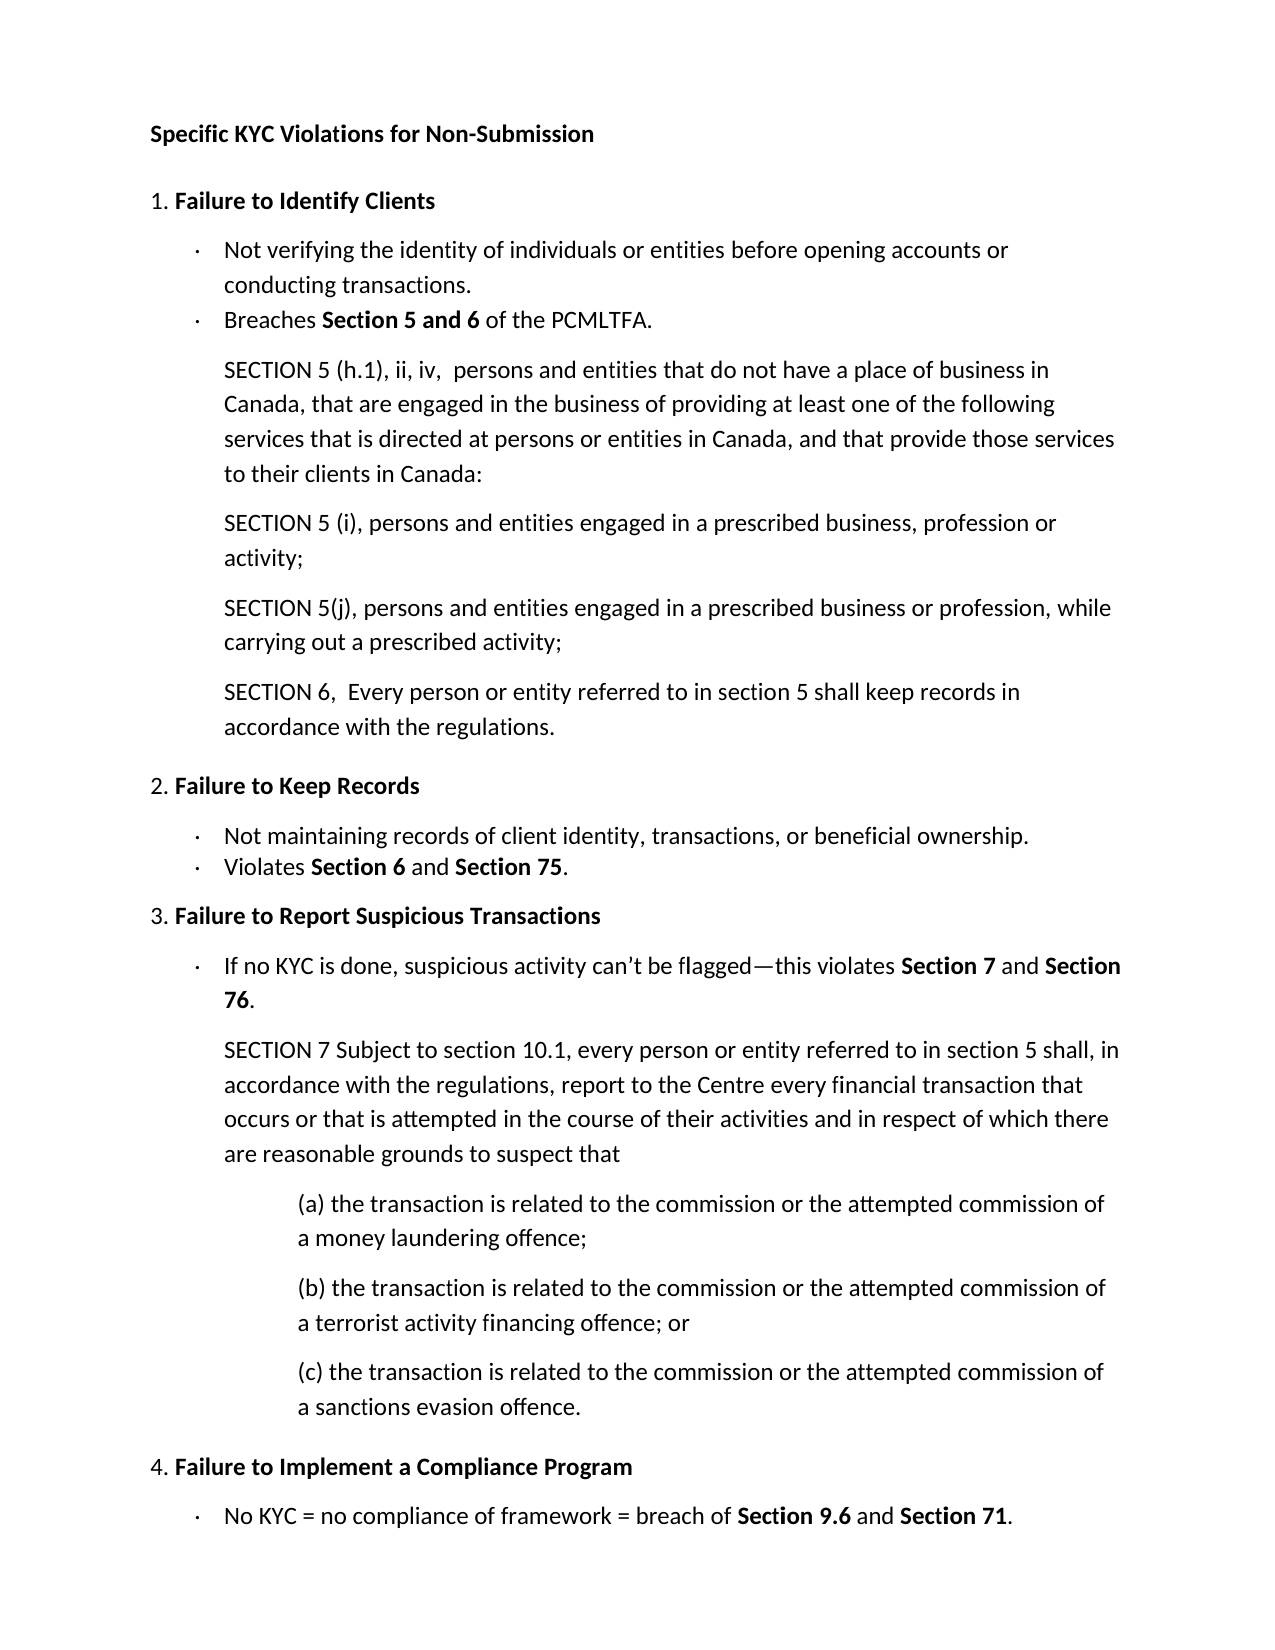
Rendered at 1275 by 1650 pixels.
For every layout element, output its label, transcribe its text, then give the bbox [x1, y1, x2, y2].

text 3. Failure to Report Suspicious Transactions [150, 900, 1188, 931]
text · Not maintaining records of client identity, transactions, or beneficial ownership. [194, 820, 1188, 851]
text (b) the transaction is related to the commission or the attempted commission of a terrorist activity financing offence; or [297, 1272, 1117, 1337]
text · Not verifying the identity of individuals or entities before opening accounts or conducting transactions. [194, 235, 1018, 300]
text · Violates Section 6 and Section 75. [194, 851, 1188, 881]
text · If no KYC is done, suspicious activity can’t be flagged—this violates Section 7 and Section 76. [194, 950, 1130, 1015]
text · Breaches Section 5 and 6 of the PCMLTFA. [194, 304, 1188, 335]
text SECTION 6, Every person or entity referred to in section 5 shall keep records in accordance with the regulations. [224, 676, 1029, 741]
text 2. Failure to Keep Records [150, 771, 1188, 801]
text Specific KYC Violations for Non-Submission [150, 118, 1188, 149]
text SECTION 5 (h.1), ii, iv, persons and entities that do not have a place of business in Canada, that are engaged in the business of providing at least one of the following services that is directed at persons or entities in Canada, and that provide those services to their clients in Canada: [224, 354, 1124, 489]
text (c) the transaction is related to the commission or the attempted commission of a sanctions evasion offence. [297, 1356, 1114, 1421]
text SECTION 5 (i), persons and entities engaged in a prescribed business, profession or activity; [224, 508, 1066, 573]
text (a) the transaction is related to the commission or the attempted commission of a money laundering offence; [297, 1188, 1116, 1253]
text SECTION 5(j), persons and entities engaged in a prescribed business or profession, while carrying out a prescribed activity; [224, 592, 1121, 657]
text · No KYC = no compliance of framework = breach of Section 9.6 and Section 71. [194, 1500, 1188, 1531]
text 1. Failure to Identify Clients [150, 185, 1188, 216]
text SECTION 7 Subject to section 10.1, every person or entity referred to in section 5 shall, in accordance with the regulations, report to the Centre every financial transaction that occurs or that is attempted in the course of their activities and in respect of which there are reasonable grounds to suspect that [224, 1034, 1129, 1169]
text 4. Failure to Implement a Compliance Program [150, 1451, 1188, 1481]
